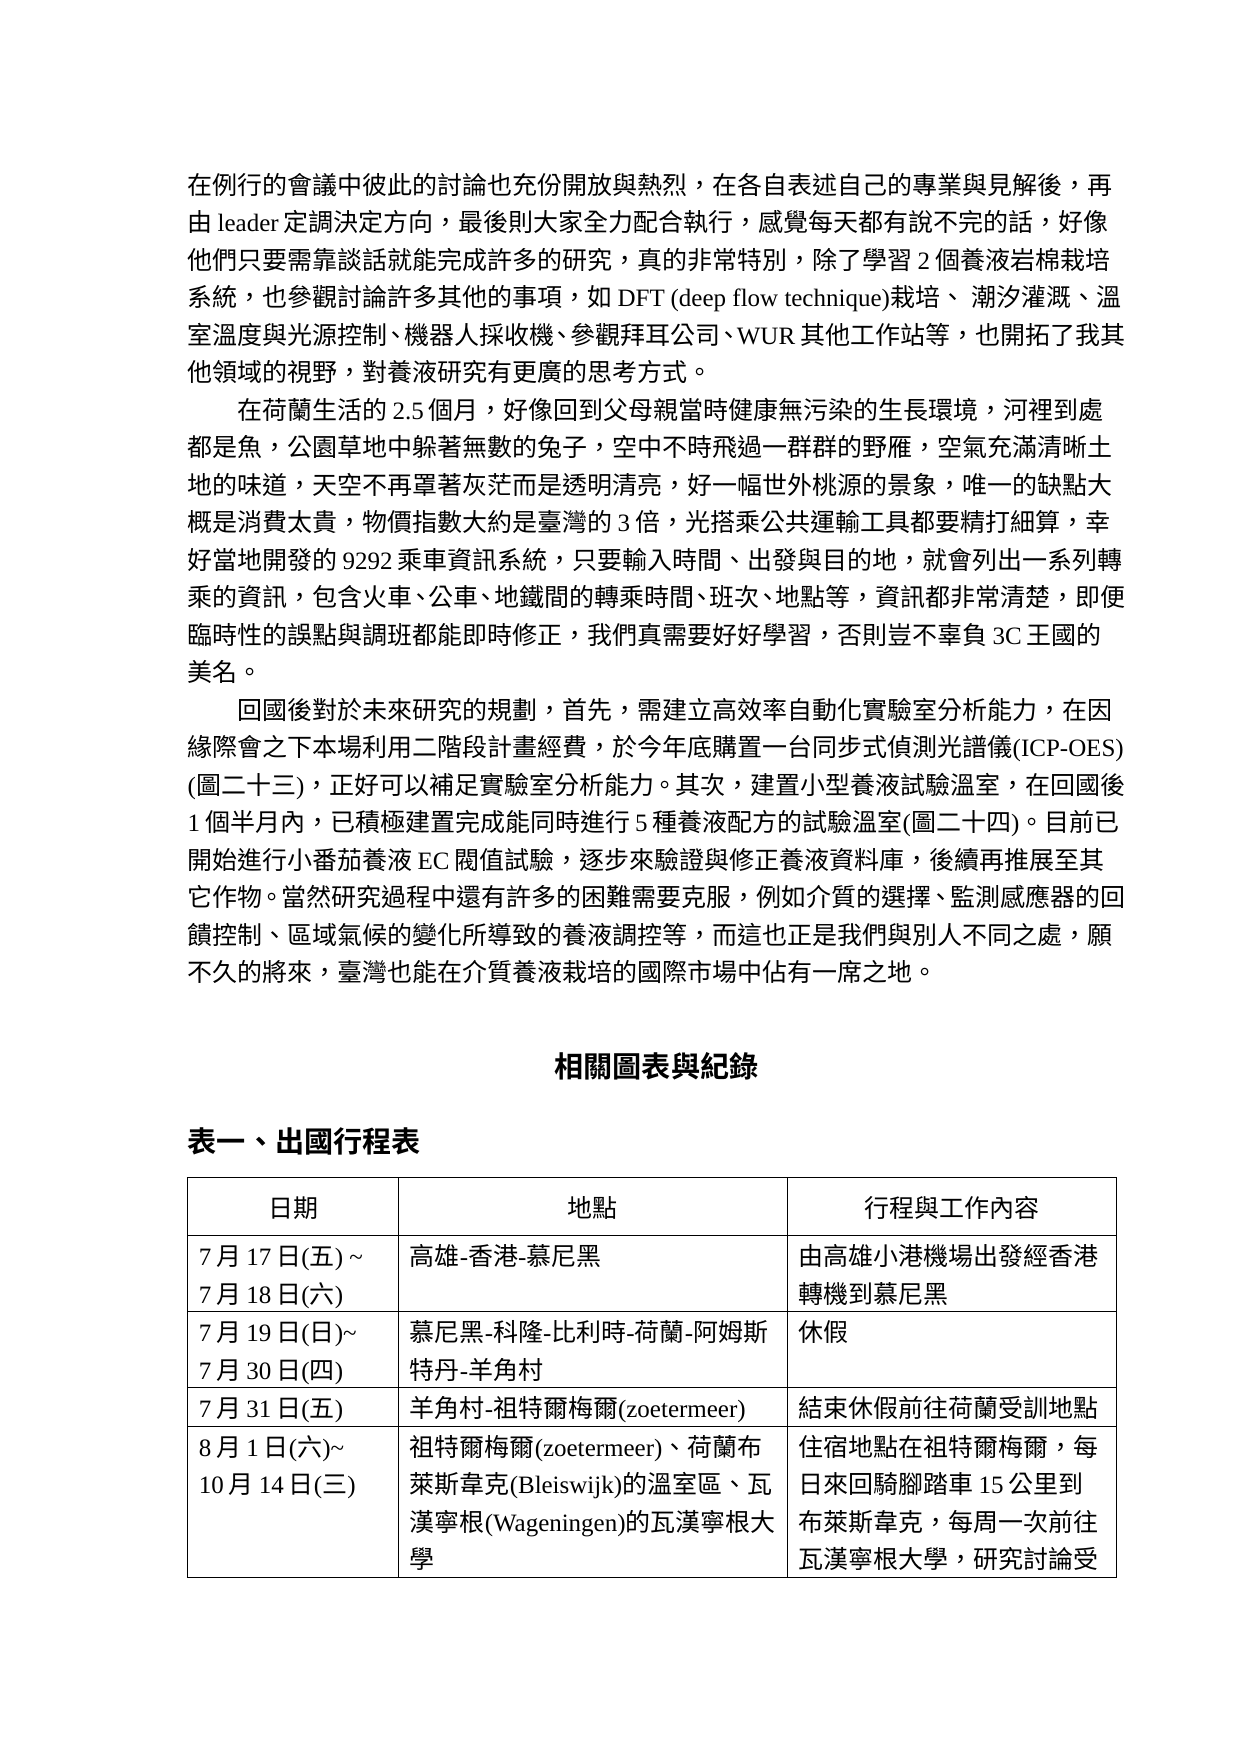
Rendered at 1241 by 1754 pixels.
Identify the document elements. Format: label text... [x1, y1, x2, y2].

table_header [1117, 1177, 1137, 1235]
table_cell 羊角村-祖特爾梅爾(zoetermeer) [399, 1388, 787, 1426]
table_cell 7月17日(五) ~ 7月18日(六) [188, 1236, 398, 1311]
table_cell 慕尼黑-科隆-比利時-荷蘭-阿姆斯特丹-羊角村 [399, 1312, 787, 1387]
table_cell [1117, 1311, 1137, 1387]
table_cell [1117, 1387, 1137, 1426]
text 相關圖表與紀錄 [187, 1027, 1125, 1102]
table_header 行程與工作內容 [788, 1178, 1116, 1235]
table_cell 8月1日(六)~ 10月14日(三) [188, 1427, 398, 1577]
text 感謝會裡的支持與王場長的不斷地鼓勵，才能完成這一次的短期研究，雖然過程中經歷需多的挑戰，但結果是令人興奮的，不僅僅完成計畫的既定目標，也突破我許多心靈的自我設限，尤其是對英文的恐懼與羞愧，雖然研習只有短暫的76天，除了順利完成計畫目標，將相關的查核點、關鍵技術、評估方法等寶貴經驗與資料帶回臺灣外，相對的也給荷蘭研習中心留下一些報告資料，可說是彼此互惠，建立了雙方良好的互動關係。期望回國後能學以致用，為臺灣的農業盡一份心力，一方面驗證學習經驗，一方面修改養液資料庫適合臺灣的栽培。研習期間發現荷蘭coffee time不是閒話家常的休息時間而已，研究團隊利用每天coffee time的談論就可以解決許多的研究問題，而在例行的會議中彼此的討論也充份開放與熱烈，在各自表述自己的專業與見解後，再由leader定調決定方向，最後則大家全力配合執行，感覺每天都有說不完的話，好像他們只要需靠談話就能完成許多的研究，真的非常特別，除了學習2個養液岩棉栽培系統，也參觀討論許多其他的事項，如DFT (deep flow technique)栽培、 潮汐灌溉、溫室溫度與光源控制、機器人採收機、參觀拜耳公司、WUR其他工作站等，也開拓了我其他領域的視野，對養液研究有更廣的思考方式。 [187, 164, 1125, 389]
table_cell [1117, 1235, 1137, 1311]
table_header 日期 [188, 1178, 398, 1235]
table_cell [1117, 1426, 1137, 1577]
table_cell 7月19日(日)~ 7月30日(四) [188, 1312, 398, 1387]
text 在荷蘭生活的2.5個月，好像回到父母親當時健康無污染的生長環境，河裡到處都是魚，公園草地中躲著無數的兔子，空中不時飛過一群群的野雁，空氣充滿清晰土地的味道，天空不再罩著灰茫而是透明清亮，好一幅世外桃源的景象，唯一的缺點大概是消費太貴，物價指數大約是臺灣的3倍，光搭乘公共運輸工具都要精打細算，幸好當地開發的9292乘車資訊系統，只要輸入時間、出發與目的地，就會列出一系列轉乘的資訊，包含火車、公車、地鐵間的轉乘時間、班次、地點等，資訊都非常清楚，即便臨時性的誤點與調班都能即時修正，我們真需要好好學習，否則豈不辜負3C王國的美名。 [187, 389, 1125, 689]
table_cell 祖特爾梅爾(zoetermeer)、荷蘭布萊斯韋克(Bleiswijk)的溫室區、瓦漢寧根(Wageningen)的瓦漢寧根大學 [399, 1427, 787, 1577]
table_cell 高雄-香港-慕尼黑 [399, 1236, 787, 1311]
table_cell 休假 [788, 1312, 1116, 1387]
text 表一、出國行程表 [187, 1102, 1125, 1177]
table_cell 住宿地點在祖特爾梅爾，每日來回騎腳踏車15公里到布萊斯韋克，每周一次前往瓦漢寧根大學，研究討論受 [788, 1427, 1116, 1577]
table_cell 由高雄小港機場出發經香港轉機到慕尼黑 [788, 1236, 1116, 1311]
table_header 地點 [399, 1178, 787, 1235]
table_cell 7月31日(五) [188, 1388, 398, 1426]
table_cell 結束休假前往荷蘭受訓地點 [788, 1388, 1116, 1426]
text 回國後對於未來研究的規劃，首先，需建立高效率自動化實驗室分析能力，在因緣際會之下本場利用二階段計畫經費，於今年底購置一台同步式偵測光譜儀(ICP-OES) (圖二十三)，正好可以補足實驗室分析能力。其次，建置小型養液試驗溫室，在回國後1個半月內，已積極建置完成能同時進行5種養液配方的試驗溫室(圖二十四)。目前已開始進行小番茄養液EC閥值試驗，逐步來驗證與修正養液資料庫，後續再推展至其它作物。當然研究過程中還有許多的困難需要克服，例如介質的選擇、監測感應器的回饋控制、區域氣候的變化所導致的養液調控等，而這也正是我們與別人不同之處，願不久的將來，臺灣也能在介質養液栽培的國際市場中佔有一席之地。 [187, 689, 1125, 989]
